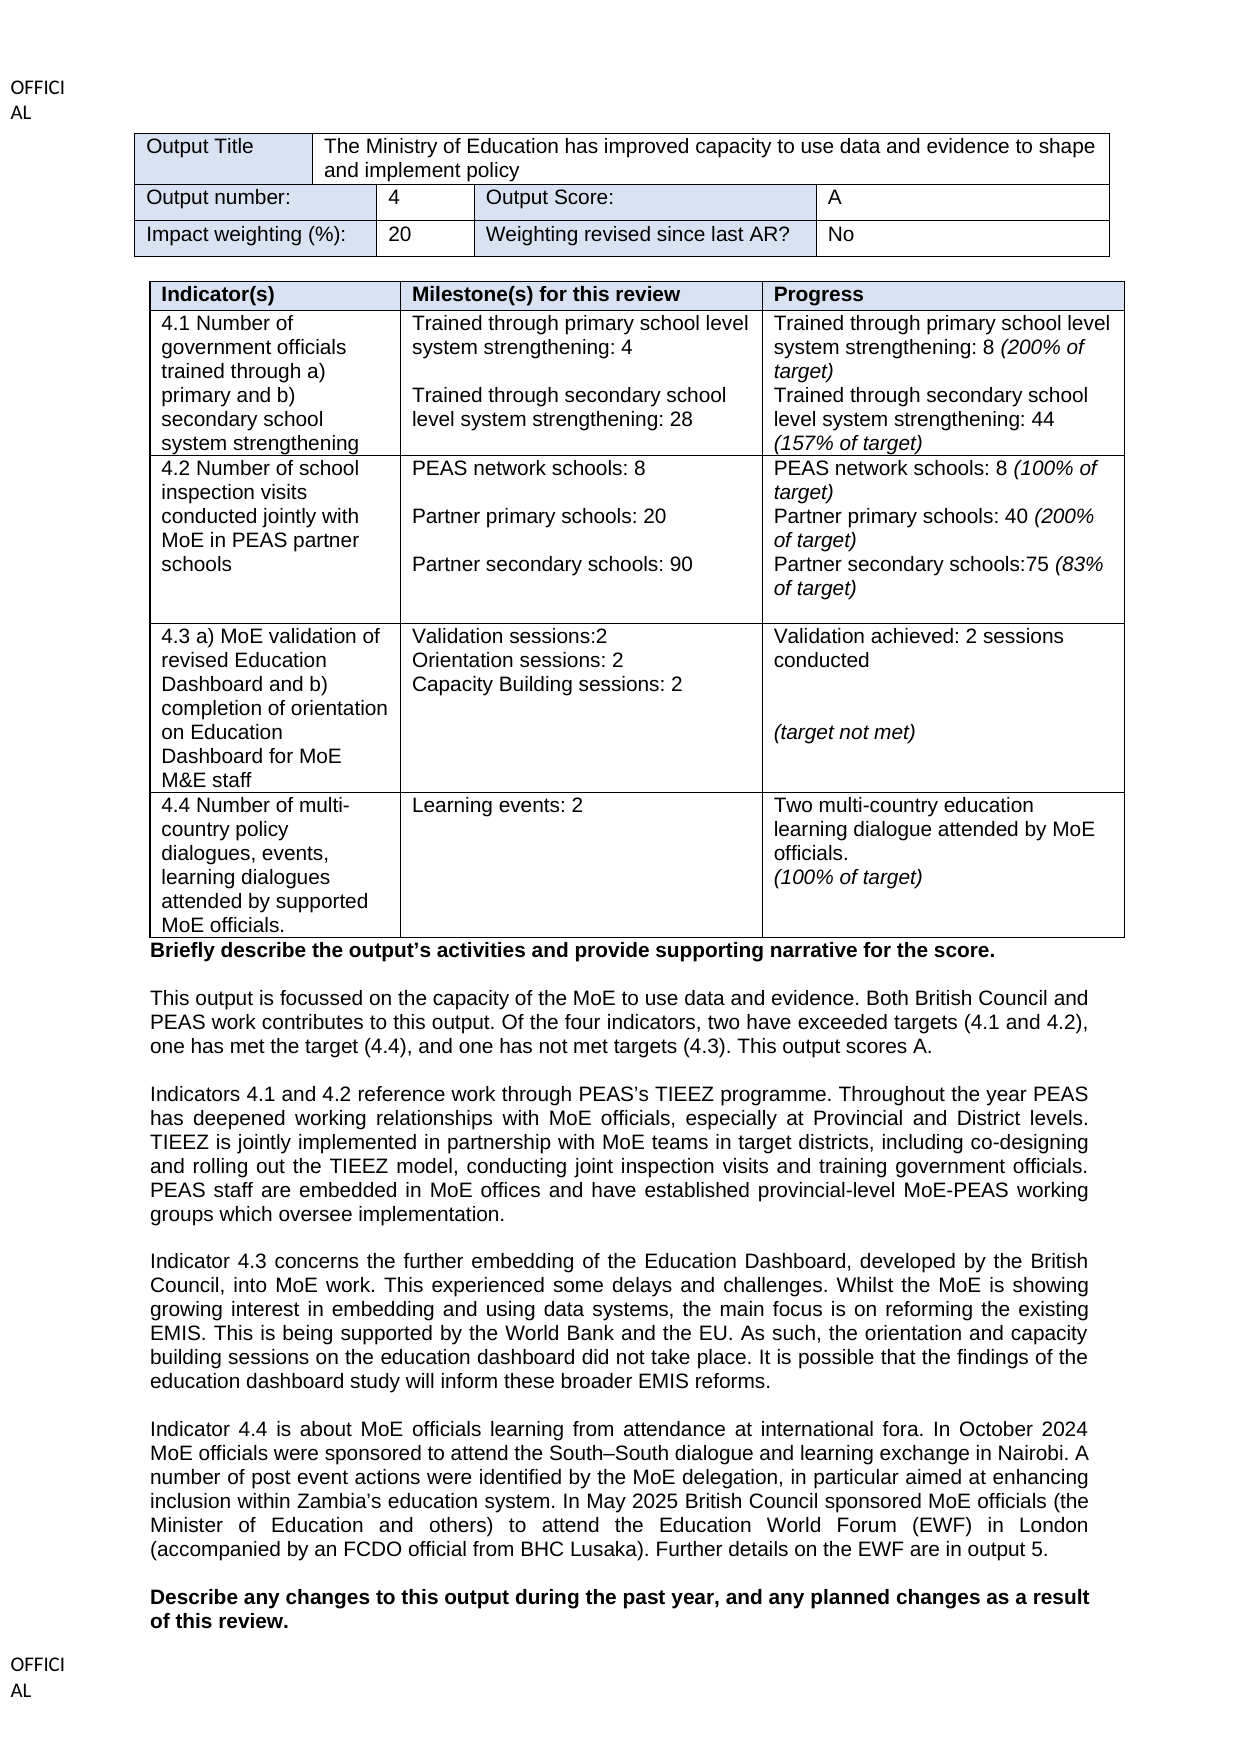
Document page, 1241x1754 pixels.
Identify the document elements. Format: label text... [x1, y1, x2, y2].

table_cell 20 [377, 221, 474, 256]
table_cell PEAS network schools: 8 Partner primary schools: 20 Partner secondary schools: 90 [401, 456, 762, 623]
table_header Indicator(s) [151, 282, 400, 310]
table_header The Ministry of Education has improved capacity to use data and evidence to shape and implement policy [313, 134, 1109, 184]
text Briefly describe the output’s activities and provide supporting narrative for the score. [150, 938, 1090, 962]
table_cell Validation sessions:2 Orientation sessions: 2 Capacity Building sessions: 2 [401, 624, 762, 792]
table_cell Learning events: 2 [401, 793, 762, 937]
table_cell Trained through primary school level system strengthening: 8 (200% of target) Trained through secondary school level system strengthening: 44 (157% of target) [763, 311, 1124, 454]
table_cell 4.4 Number of multi-country policy dialogues, events, learning dialogues attended by supported MoE officials. [151, 793, 400, 937]
table_cell Weighting revised since last AR? [475, 221, 816, 256]
table_cell 4.1 Number of government officials trained through a) primary and b) secondary school system strengthening [151, 311, 400, 454]
table_cell 4 [377, 185, 474, 220]
table_cell Two multi-country education learning dialogue attended by MoE officials. (100% of target) [763, 793, 1124, 937]
table_header Output Title [135, 134, 312, 184]
table_cell Impact weighting (%): [135, 221, 376, 256]
table_cell 4.3 a) MoE validation of revised Education Dashboard and b) completion of orientation on Education Dashboard for MoE M&E staff [151, 624, 400, 792]
table_cell Output Score: [475, 185, 816, 220]
text Describe any changes to this output during the past year, and any planned changes as a result of this review. [150, 1585, 1090, 1633]
text Indicator 4.3 concerns the further embedding of the Education Dashboard, developed by the British Council, into MoE work. This experienced some delays and challenges. Whilst the MoE is showing growing interest in embedding and using data systems, the main focus is on reforming the existing EMIS. This is being supported by the World Bank and the EU. As such, the orientation and capacity building sessions on the education dashboard did not take place. It is possible that the findings of the education dashboard study will inform these broader EMIS reforms. [150, 1249, 1090, 1393]
text This output is focussed on the capacity of the MoE to use data and evidence. Both British Council and PEAS work contributes to this output. Of the four indicators, two have exceeded targets (4.1 and 4.2), one has met the target (4.4), and one has not met targets (4.3). This output scores A. [150, 986, 1090, 1058]
text Indicators 4.1 and 4.2 reference work through PEAS’s TIEEZ programme. Throughout the year PEAS has deepened working relationships with MoE officials, especially at Provincial and District levels. TIEEZ is jointly implemented in partnership with MoE teams in target districts, including co-designing and rolling out the TIEEZ model, conducting joint inspection visits and training government officials. PEAS staff are embedded in MoE offices and have established provincial-level MoE-PEAS working groups which oversee implementation. [150, 1082, 1090, 1225]
table_cell A [817, 185, 1109, 220]
table_cell No [817, 221, 1109, 256]
table_cell PEAS network schools: 8 (100% of target) Partner primary schools: 40 (200% of target) Partner secondary schools:75 (83% of target) [763, 456, 1124, 623]
table_cell Validation achieved: 2 sessions conducted (target not met) [763, 624, 1124, 792]
table_cell Trained through primary school level system strengthening: 4 Trained through secondary school level system strengthening: 28 [401, 311, 762, 454]
table_header Progress [763, 282, 1124, 310]
table_cell 4.2 Number of school inspection visits conducted jointly with MoE in PEAS partner schools [151, 456, 400, 623]
text Indicator 4.4 is about MoE officials learning from attendance at international fora. In October 2024 MoE officials were sponsored to attend the South–South dialogue and learning exchange in Nairobi. A number of post event actions were identified by the MoE delegation, in particular aimed at enhancing inclusion within Zambia’s education system. In May 2025 British Council sponsored MoE officials (the Minister of Education and others) to attend the Education World Forum (EWF) in London (accompanied by an FCDO official from BHC Lusaka). Further details on the EWF are in output 5. [150, 1417, 1090, 1561]
table_cell Output number: [135, 185, 376, 220]
table_header Milestone(s) for this review [401, 282, 762, 310]
